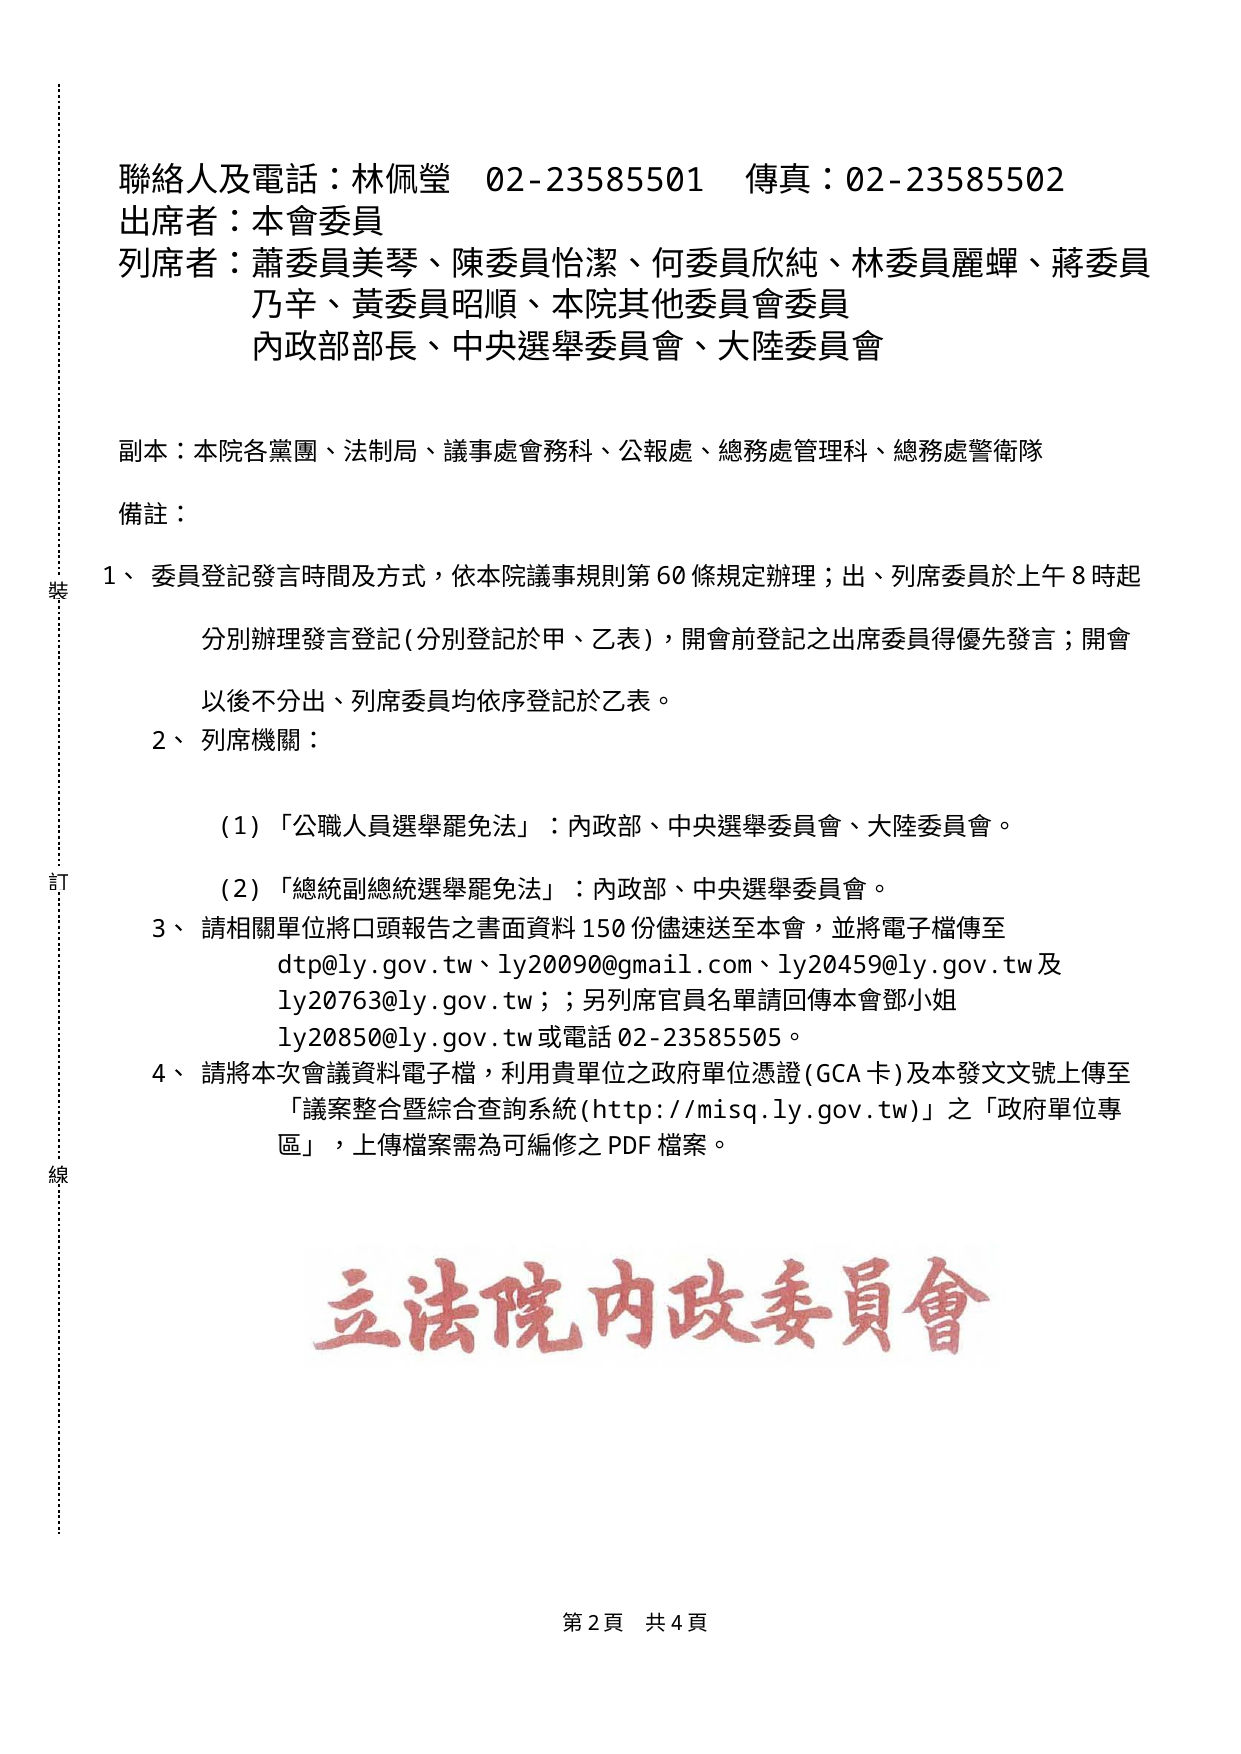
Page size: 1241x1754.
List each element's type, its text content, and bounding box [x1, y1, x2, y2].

list 「總統副總統選舉罷免法」：內政部、中央選舉委員會。 [217, 846, 1152, 908]
text 出席者：本會委員 [118, 200, 1152, 242]
list 請相關單位將口頭報告之書面資料150份儘速送至本會，並將電子檔傳至dtp@ly.gov.tw、ly20090@gmail.com、ly20459@ly.gov.tw及ly20763@ly.gov.tw；；另列席官員名單請回傳本會鄧小姐ly20850@ly.gov.tw或電話02-23585505。 [151, 908, 1152, 1053]
text 聯絡人及電話：林佩瑩 02-23585501 傳真：02-23585502 [118, 158, 1152, 200]
list 委員登記發言時間及方式，依本院議事規則第60條規定辦理；出、列席委員於上午8時起分別辦理發言登記(分別登記於甲、乙表)，開會前登記之出席委員得優先發言；開會以後不分出、列席委員均依序登記於乙表。 [102, 533, 1152, 721]
text 備註： [118, 471, 1152, 533]
list 請將本次會議資料電子檔，利用貴單位之政府單位憑證(GCA卡)及本發文文號上傳至「議案整合暨綜合查詢系統(http://misq.ly.gov.tw)」之「政府單位專區」，上傳檔案需為可編修之PDF檔案。 [151, 1053, 1152, 1162]
list 「公職人員選舉罷免法」：內政部、中央選舉委員會、大陸委員會。 [217, 783, 1152, 846]
text 副本：本院各黨團、法制局、議事處會務科、公報處、總務處管理科、總務處警衛隊 [118, 408, 1152, 471]
text 列席者：蕭委員美琴、陳委員怡潔、何委員欣純、林委員麗蟬、蔣委員乃辛、黃委員昭順、本院其他委員會委員 內政部部長、中央選舉委員會、大陸委員會 [118, 242, 1152, 367]
list 列席機關： [151, 721, 1152, 757]
